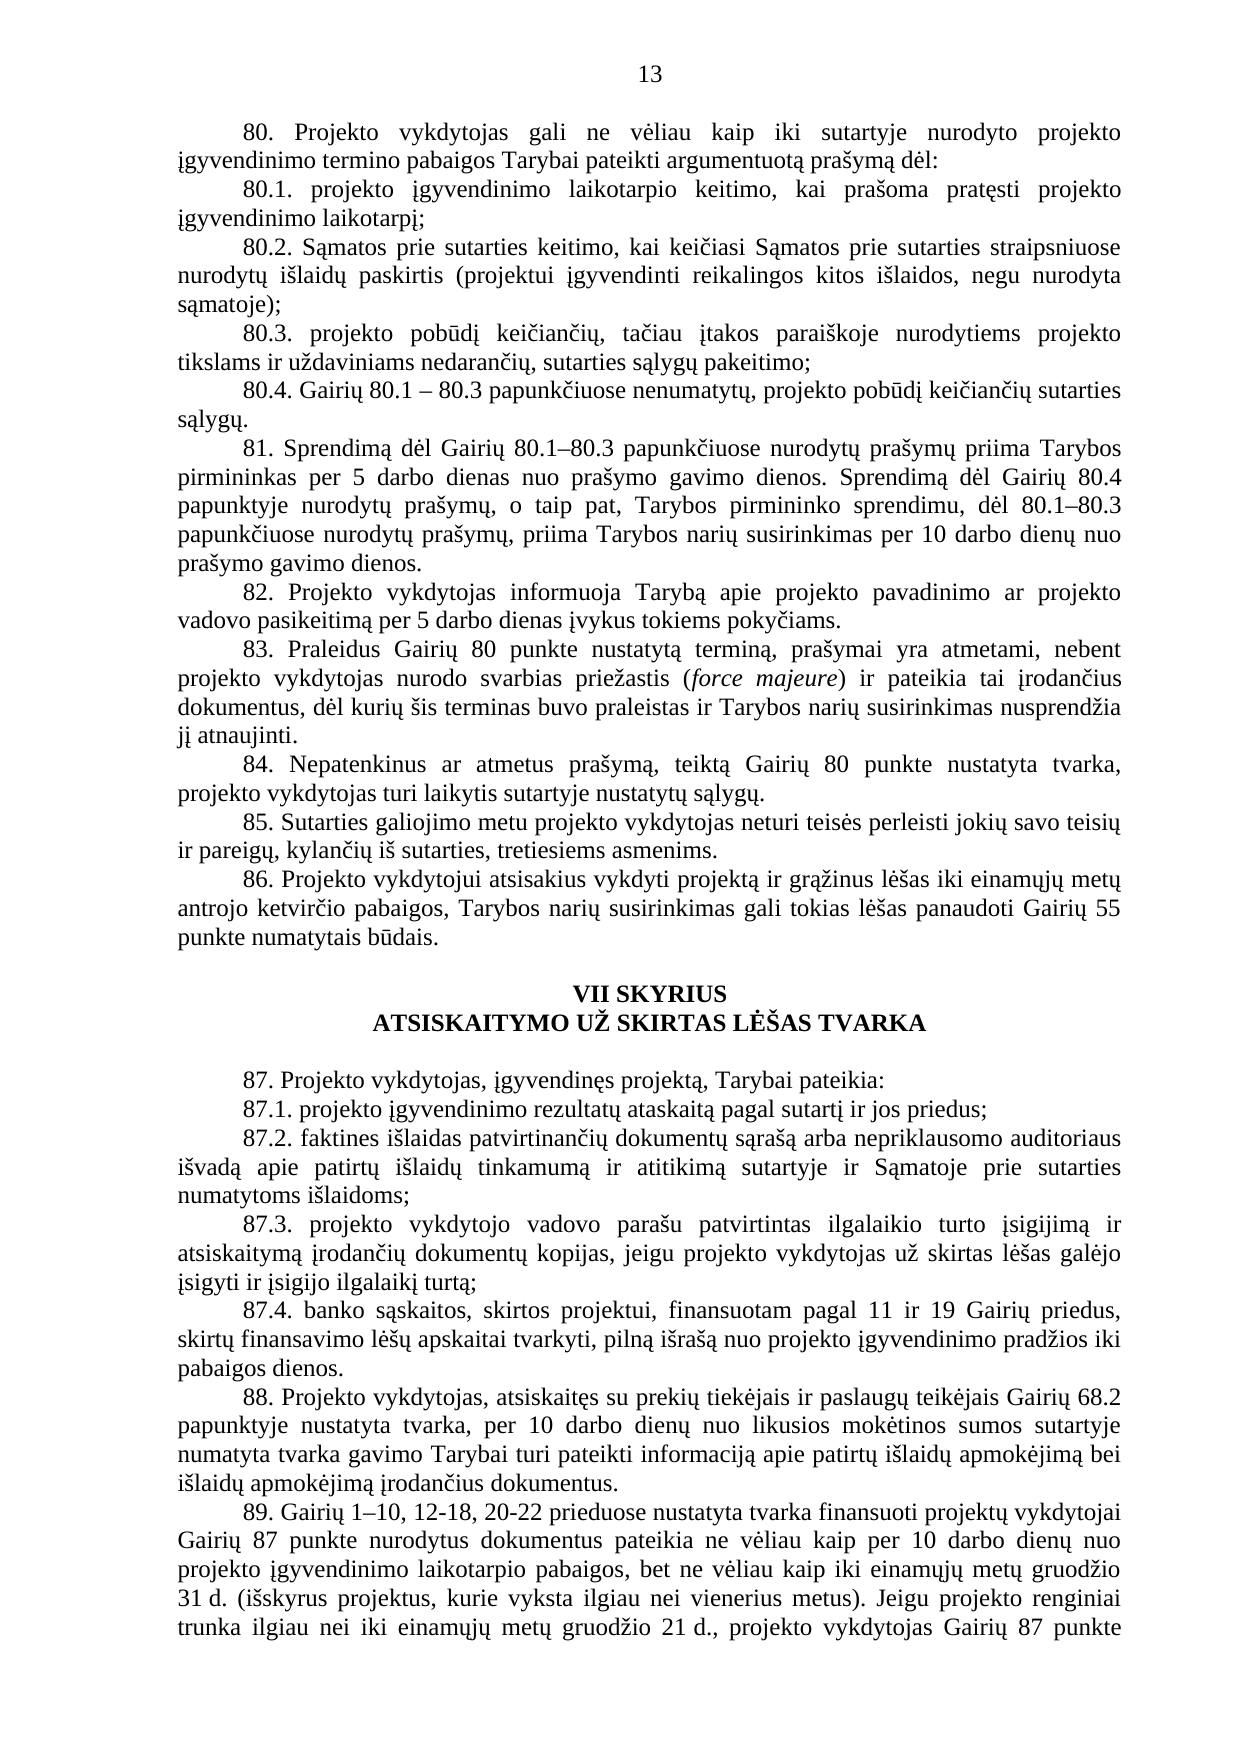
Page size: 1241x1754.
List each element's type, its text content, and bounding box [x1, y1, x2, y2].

text 87.4. banko sąskaitos, skirtos projektui, finansuotam pagal 11 ir 19 Gairių priedus, skirtų finansavimo lėšų apskaitai tvarkyti, pilną išrašą nuo projekto įgyvendinimo pradžios iki pabaigos dienos. [177, 1295, 1122, 1382]
text 80.4. Gairių 80.1 – 80.3 papunkčiuose nenumatytų, projekto pobūdį keičiančių sutarties sąlygų. [177, 375, 1122, 433]
text 80. Projekto vykdytojas gali ne vėliau kaip iki sutartyje nurodyto projekto įgyvendinimo termino pabaigos Tarybai pateikti argumentuotą prašymą dėl: [177, 117, 1122, 174]
text 88. Projekto vykdytojas, atsiskaitęs su prekių tiekėjais ir paslaugų teikėjais Gairių 68.2 papunktyje nustatyta tvarka, per 10 darbo dienų nuo likusios mokėtinos sumos sutartyje numatyta tvarka gavimo Tarybai turi pateikti informaciją apie patirtų išlaidų apmokėjimą bei išlaidų apmokėjimą įrodančius dokumentus. [177, 1382, 1122, 1497]
text ATSISKAITYMO UŽ SKIRTAS LĖŠAS TVARKA [177, 1008, 1122, 1037]
text 87. Projekto vykdytojas, įgyvendinęs projektą, Tarybai pateikia: [177, 1065, 1122, 1094]
text 87.1. projekto įgyvendinimo rezultatų ataskaitą pagal sutartį ir jos priedus; [177, 1094, 1122, 1123]
text 85. Sutarties galiojimo metu projekto vykdytojas neturi teisės perleisti jokių savo teisių ir pareigų, kylančių iš sutarties, tretiesiems asmenims. [177, 807, 1122, 864]
text 87.2. faktines išlaidas patvirtinančių dokumentų sąrašą arba nepriklausomo auditoriaus išvadą apie patirtų išlaidų tinkamumą ir atitikimą sutartyje ir Sąmatoje prie sutarties numatytoms išlaidoms; [177, 1123, 1122, 1209]
text VII SKYRIUS [177, 979, 1122, 1008]
text 86. Projekto vykdytojui atsisakius vykdyti projektą ir grąžinus lėšas iki einamųjų metų antrojo ketvirčio pabaigos, Tarybos narių susirinkimas gali tokias lėšas panaudoti Gairių 55 punkte numatytais būdais. [177, 864, 1122, 950]
text 82. Projekto vykdytojas informuoja Tarybą apie projekto pavadinimo ar projekto vadovo pasikeitimą per 5 darbo dienas įvykus tokiems pokyčiams. [177, 577, 1122, 634]
text 84. Nepatenkinus ar atmetus prašymą, teiktą Gairių 80 punkte nustatyta tvarka, projekto vykdytojas turi laikytis sutartyje nustatytų sąlygų. [177, 749, 1122, 807]
text 81. Sprendimą dėl Gairių 80.1–80.3 papunkčiuose nurodytų prašymų priima Tarybos pirmininkas per 5 darbo dienas nuo prašymo gavimo dienos. Sprendimą dėl Gairių 80.4 papunktyje nurodytų prašymų, o taip pat, Tarybos pirmininko sprendimu, dėl 80.1–80.3 papunkčiuose nurodytų prašymų, priima Tarybos narių susirinkimas per 10 darbo dienų nuo prašymo gavimo dienos. [177, 433, 1122, 577]
text 89. Gairių 1–10, 12-18, 20-22 prieduose nustatyta tvarka finansuoti projektų vykdytojai Gairių 87 punkte nurodytus dokumentus pateikia ne vėliau kaip per 10 darbo dienų nuo projekto įgyvendinimo laikotarpio pabaigos, bet ne vėliau kaip iki einamųjų metų gruodžio 31 d. (išskyrus projektus, kurie vyksta ilgiau nei vienerius metus). Jeigu projekto renginiai trunka ilgiau nei iki einamųjų metų gruodžio 21 d., projekto vykdytojas Gairių 87 punkte [177, 1497, 1122, 1640]
text 80.1. projekto įgyvendinimo laikotarpio keitimo, kai prašoma pratęsti projekto įgyvendinimo laikotarpį; [177, 174, 1122, 232]
text 83. Praleidus Gairių 80 punkte nustatytą terminą, prašymai yra atmetami, nebent projekto vykdytojas nurodo svarbias priežastis (force majeure) ir pateikia tai įrodančius dokumentus, dėl kurių šis terminas buvo praleistas ir Tarybos narių susirinkimas nusprendžia jį atnaujinti. [177, 634, 1122, 749]
text 80.2. Sąmatos prie sutarties keitimo, kai keičiasi Sąmatos prie sutarties straipsniuose nurodytų išlaidų paskirtis (projektui įgyvendinti reikalingos kitos išlaidos, negu nurodyta sąmatoje); [177, 232, 1122, 318]
text 87.3. projekto vykdytojo vadovo parašu patvirtintas ilgalaikio turto įsigijimą ir atsiskaitymą įrodančių dokumentų kopijas, jeigu projekto vykdytojas už skirtas lėšas galėjo įsigyti ir įsigijo ilgalaikį turtą; [177, 1209, 1122, 1295]
text 80.3. projekto pobūdį keičiančių, tačiau įtakos paraiškoje nurodytiems projekto tikslams ir uždaviniams nedarančių, sutarties sąlygų pakeitimo; [177, 318, 1122, 375]
